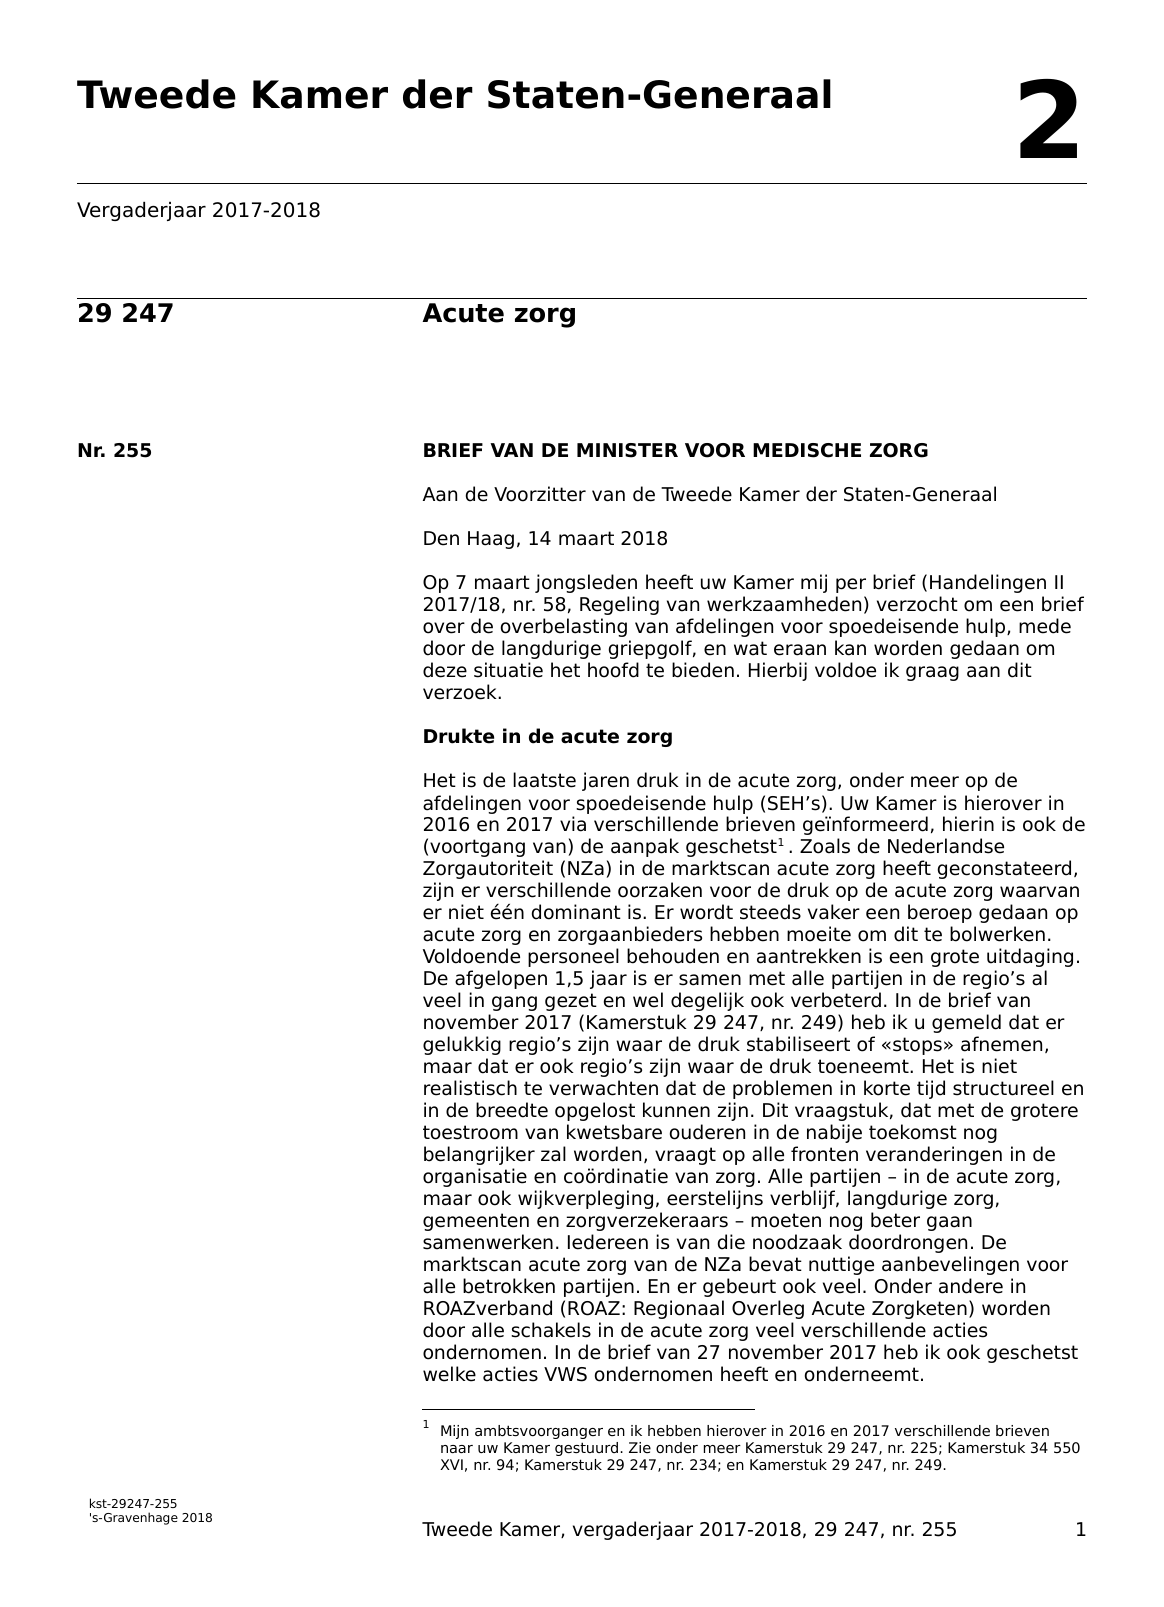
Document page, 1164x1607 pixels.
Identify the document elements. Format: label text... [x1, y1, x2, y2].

text kst-29247-255 [88, 1497, 323, 1511]
subtitle Drukte in de acute zorg [422, 726, 1087, 748]
table_header Tweede Kamer der Staten-Generaal [77, 59, 886, 183]
text Aan de Voorzitter van de Tweede Kamer der Staten-Generaal [422, 484, 1087, 506]
text 's-Gravenhage 2018 [88, 1511, 323, 1525]
text Mijn ambtsvoorganger en ik hebben hierover in 2016 en 2017 verschillende brieven naar uw Kamer gestuurd. Zie onder meer Kamerstuk 29 247, nr. 225; Kamerstuk 34 550 XVI, nr. 94; Kamerstuk 29 247, nr. 234; en Kamerstuk 29 247, nr. 249. [422, 1418, 1087, 1474]
table_cell Vergaderjaar 2017-2018 [77, 184, 1087, 298]
text Op 7 maart jongsleden heeft uw Kamer mij per brief (Handelingen II 2017/18, nr. 58, Regeling van werkzaamheden) verzocht om een brief over de overbelasting van afdelingen voor spoedeisende hulp, mede door de langdurige griepgolf, en wat eraan kan worden gedaan om deze situatie het hoofd te bieden. Hierbij voldoe ik graag aan dit verzoek. [422, 572, 1087, 704]
subtitle 29 247 Acute zorg [77, 299, 1087, 329]
text Het is de laatste jaren druk in de acute zorg, onder meer op de afdelingen voor spoedeisende hulp (SEH’s). Uw Kamer is hierover in 2016 en 2017 via verschillende brieven geïnformeerd, hierin is ook de (voortgang van) de aanpak geschetst. Zoals de Nederlandse Zorgautoriteit (NZa) in de marktscan acute zorg heeft geconstateerd, zijn er verschillende oorzaken voor de druk op de acute zorg waarvan er niet één dominant is. Er wordt steeds vaker een beroep gedaan op acute zorg en zorgaanbieders hebben moeite om dit te bolwerken. Voldoende personeel behouden en aantrekken is een grote uitdaging. De afgelopen 1,5 jaar is er samen met alle partijen in de regio’s al veel in gang gezet en wel degelijk ook verbeterd. In de brief van november 2017 (Kamerstuk 29 247, nr. 249) heb ik u gemeld dat er gelukkig regio’s zijn waar de druk stabiliseert of «stops» afnemen, maar dat er ook regio’s zijn waar de druk toeneemt. Het is niet realistisch te verwachten dat de problemen in korte tijd structureel en in de breedte opgelost kunnen zijn. Dit vraagstuk, dat met de grotere toestroom van kwetsbare ouderen in de nabije toekomst nog belangrijker zal worden, vraagt op alle fronten veranderingen in de organisatie en coördinatie van zorg. Alle partijen – in de acute zorg, maar ook wijkverpleging, eerstelijns verblijf, langdurige zorg, gemeenten en zorgverzekeraars – moeten nog beter gaan samenwerken. Iedereen is van die noodzaak doordrongen. De marktscan acute zorg van de NZa bevat nuttige aanbevelingen voor alle betrokken partijen. En er gebeurt ook veel. Onder andere in ROAZverband (ROAZ: Regionaal Overleg Acute Zorgketen) worden door alle schakels in de acute zorg veel verschillende acties ondernomen. In de brief van 27 november 2017 heb ik ook geschetst welke acties VWS ondernomen heeft en onderneemt. [422, 770, 1087, 1386]
text Den Haag, 14 maart 2018 [422, 528, 1087, 550]
subtitle Nr. 255 BRIEF VAN DE MINISTER VOOR MEDISCHE ZORG [77, 440, 1087, 462]
table_header 2 [886, 59, 1087, 183]
